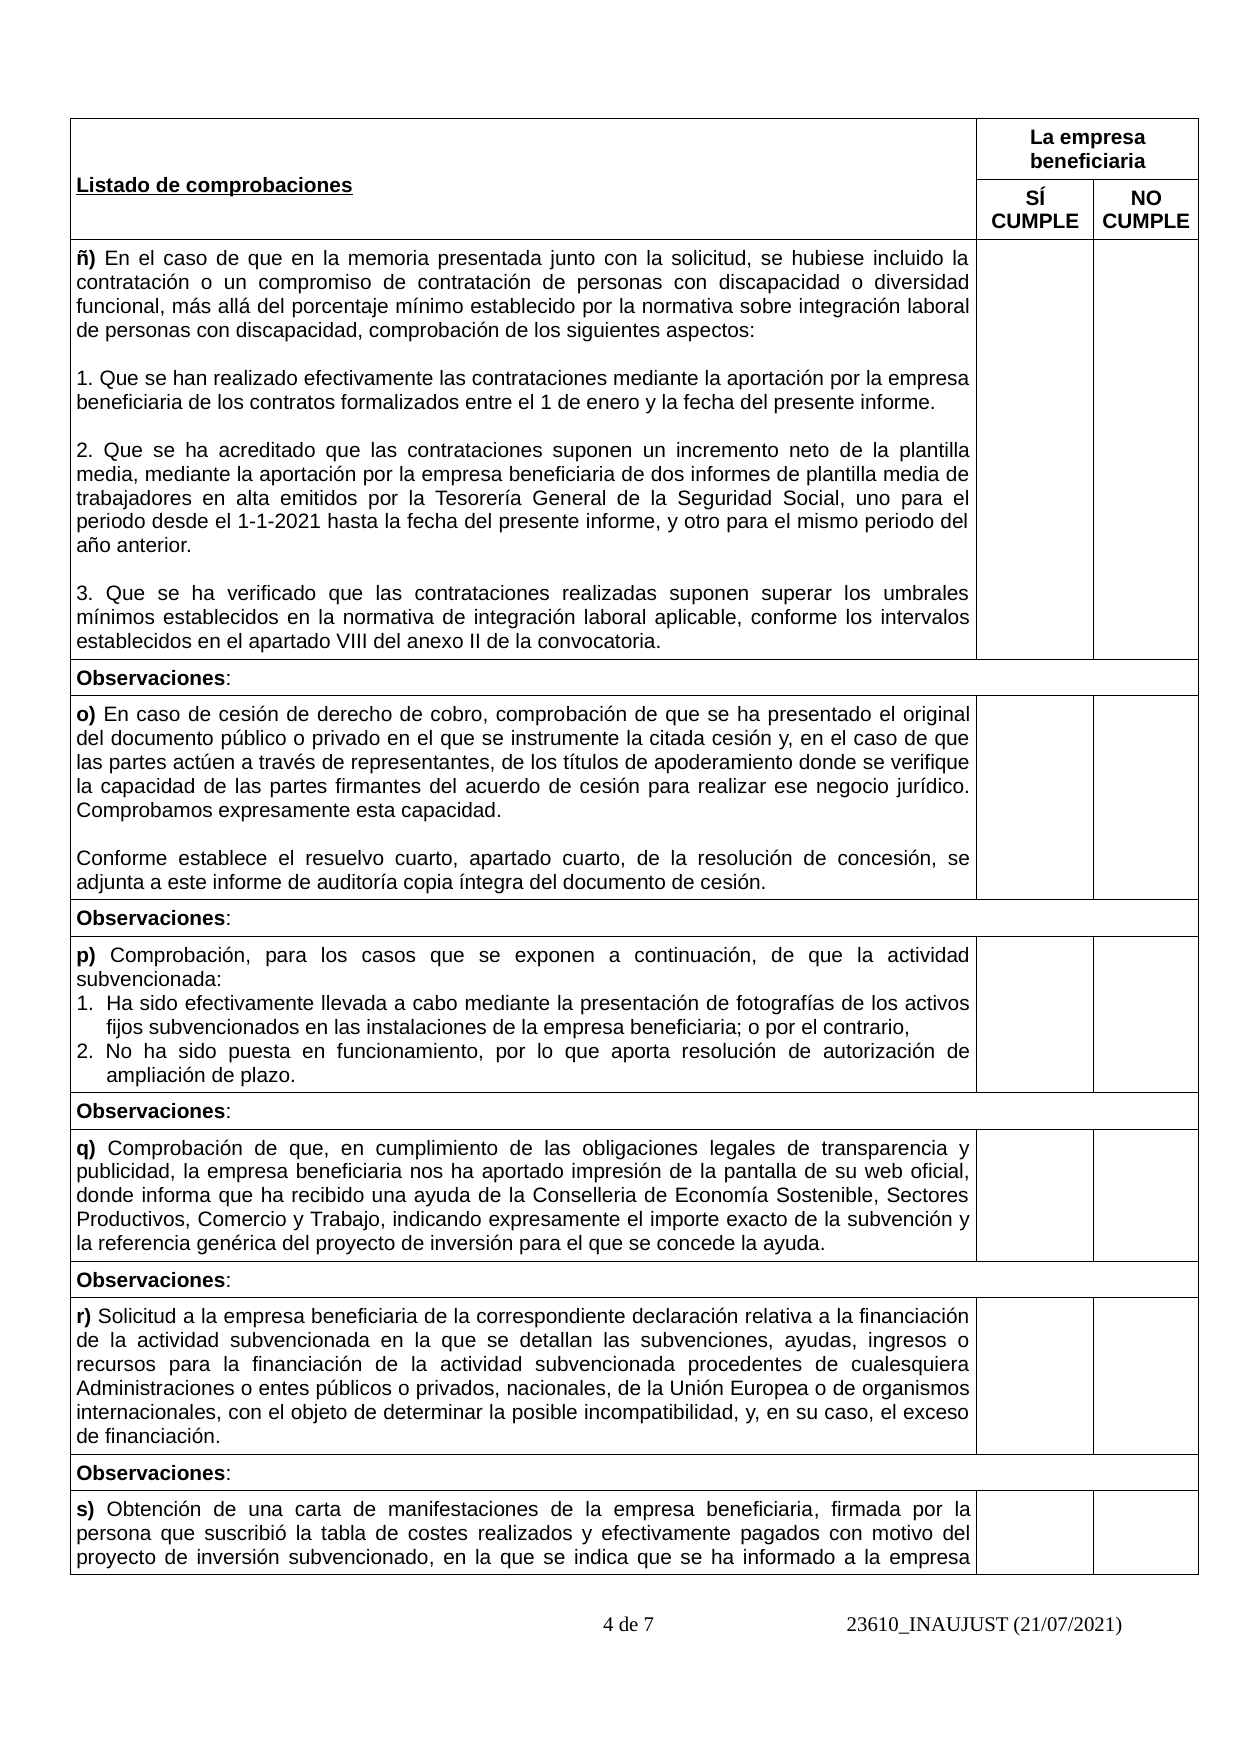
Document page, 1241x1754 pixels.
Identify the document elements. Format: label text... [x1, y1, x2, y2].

table_cell s) Obtención de una carta de manifestaciones de la empresa beneficiaria, firmada por la persona que suscribió la tabla de costes realizados y efectivamente pagados con motivo del proyecto de inversión subvencionado, en la que se indica que se ha informado a la empresa [71, 1491, 976, 1574]
table_cell q) Comprobación de que, en cumplimiento de las obligaciones legales de transparencia y publicidad, la empresa beneficiaria nos ha aportado impresión de la pantalla de su web oficial, donde informa que ha recibido una ayuda de la Conselleria de Economía Sostenible, Sectores Productivos, Comercio y Trabajo, indicando expresamente el importe exacto de la subvención y la referencia genérica del proyecto de inversión para el que se concede la ayuda. [71, 1130, 976, 1261]
table_cell [1094, 1298, 1198, 1453]
table_cell Observaciones: [71, 1093, 1198, 1128]
table_header La empresa beneficiaria [977, 119, 1198, 178]
table_cell [1094, 937, 1198, 1092]
table_cell [1094, 1491, 1198, 1574]
table_header Listado de comprobaciones [71, 119, 976, 239]
table_cell ñ) En el caso de que en la memoria presentada junto con la solicitud, se hubiese incluido la contratación o un compromiso de contratación de personas con discapacidad o diversidad funcional, más allá del porcentaje mínimo establecido por la normativa sobre integración laboral de personas con discapacidad, comprobación de los siguientes aspectos: 1. Que se han realizado efectivamente las contrataciones mediante la aportación por la empresa beneficiaria de los contratos formalizados entre el 1 de enero y la fecha del presente informe. 2. Que se ha acreditado que las contrataciones suponen un incremento neto de la plantilla media, mediante la aportación por la empresa beneficiaria de dos informes de plantilla media de trabajadores en alta emitidos por la Tesorería General de la Seguridad Social, uno para el periodo desde el 1-1-2021 hasta la fecha del presente informe, y otro para el mismo periodo del año anterior. 3. Que se ha verificado que las contrataciones realizadas suponen superar los umbrales mínimos establecidos en la normativa de integración laboral aplicable, conforme los intervalos establecidos en el apartado VIII del anexo II de la convocatoria. [71, 240, 976, 659]
table_cell [977, 696, 1093, 899]
table_cell Observaciones: [71, 1455, 1198, 1490]
table_cell [1094, 240, 1198, 659]
table_cell p) Comprobación, para los casos que se exponen a continuación, de que la actividad subvencionada: 1. Ha sido efectivamente llevada a cabo mediante la presentación de fotografías de los activos fijos subvencionados en las instalaciones de la empresa beneficiaria; o por el contrario, 2. No ha sido puesta en funcionamiento, por lo que aporta resolución de autorización de ampliación de plazo. [71, 937, 976, 1092]
table_cell [977, 240, 1093, 659]
table_cell [977, 937, 1093, 1092]
table_cell NO CUMPLE [1094, 180, 1198, 239]
table_cell Observaciones: [71, 660, 1198, 695]
table_cell [977, 1298, 1093, 1453]
table_cell o) En caso de cesión de derecho de cobro, comprobación de que se ha presentado el original del documento público o privado en el que se instrumente la citada cesión y, en el caso de que las partes actúen a través de representantes, de los títulos de apoderamiento donde se verifique la capacidad de las partes firmantes del acuerdo de cesión para realizar ese negocio jurídico. Comprobamos expresamente esta capacidad. Conforme establece el resuelvo cuarto, apartado cuarto, de la resolución de concesión, se adjunta a este informe de auditoría copia íntegra del documento de cesión. [71, 696, 976, 899]
table_cell Observaciones: [71, 1262, 1198, 1297]
table_cell [977, 1130, 1093, 1261]
table_cell [977, 1491, 1093, 1574]
table_cell SÍ CUMPLE [977, 180, 1093, 239]
table_cell Observaciones: [71, 900, 1198, 936]
table_cell [1094, 696, 1198, 899]
table_cell r) Solicitud a la empresa beneficiaria de la correspondiente declaración relativa a la financiación de la actividad subvencionada en la que se detallan las subvenciones, ayudas, ingresos o recursos para la financiación de la actividad subvencionada procedentes de cualesquiera Administraciones o entes públicos o privados, nacionales, de la Unión Europea o de organismos internacionales, con el objeto de determinar la posible incompatibilidad, y, en su caso, el exceso de financiación. [71, 1298, 976, 1453]
table_cell [1094, 1130, 1198, 1261]
